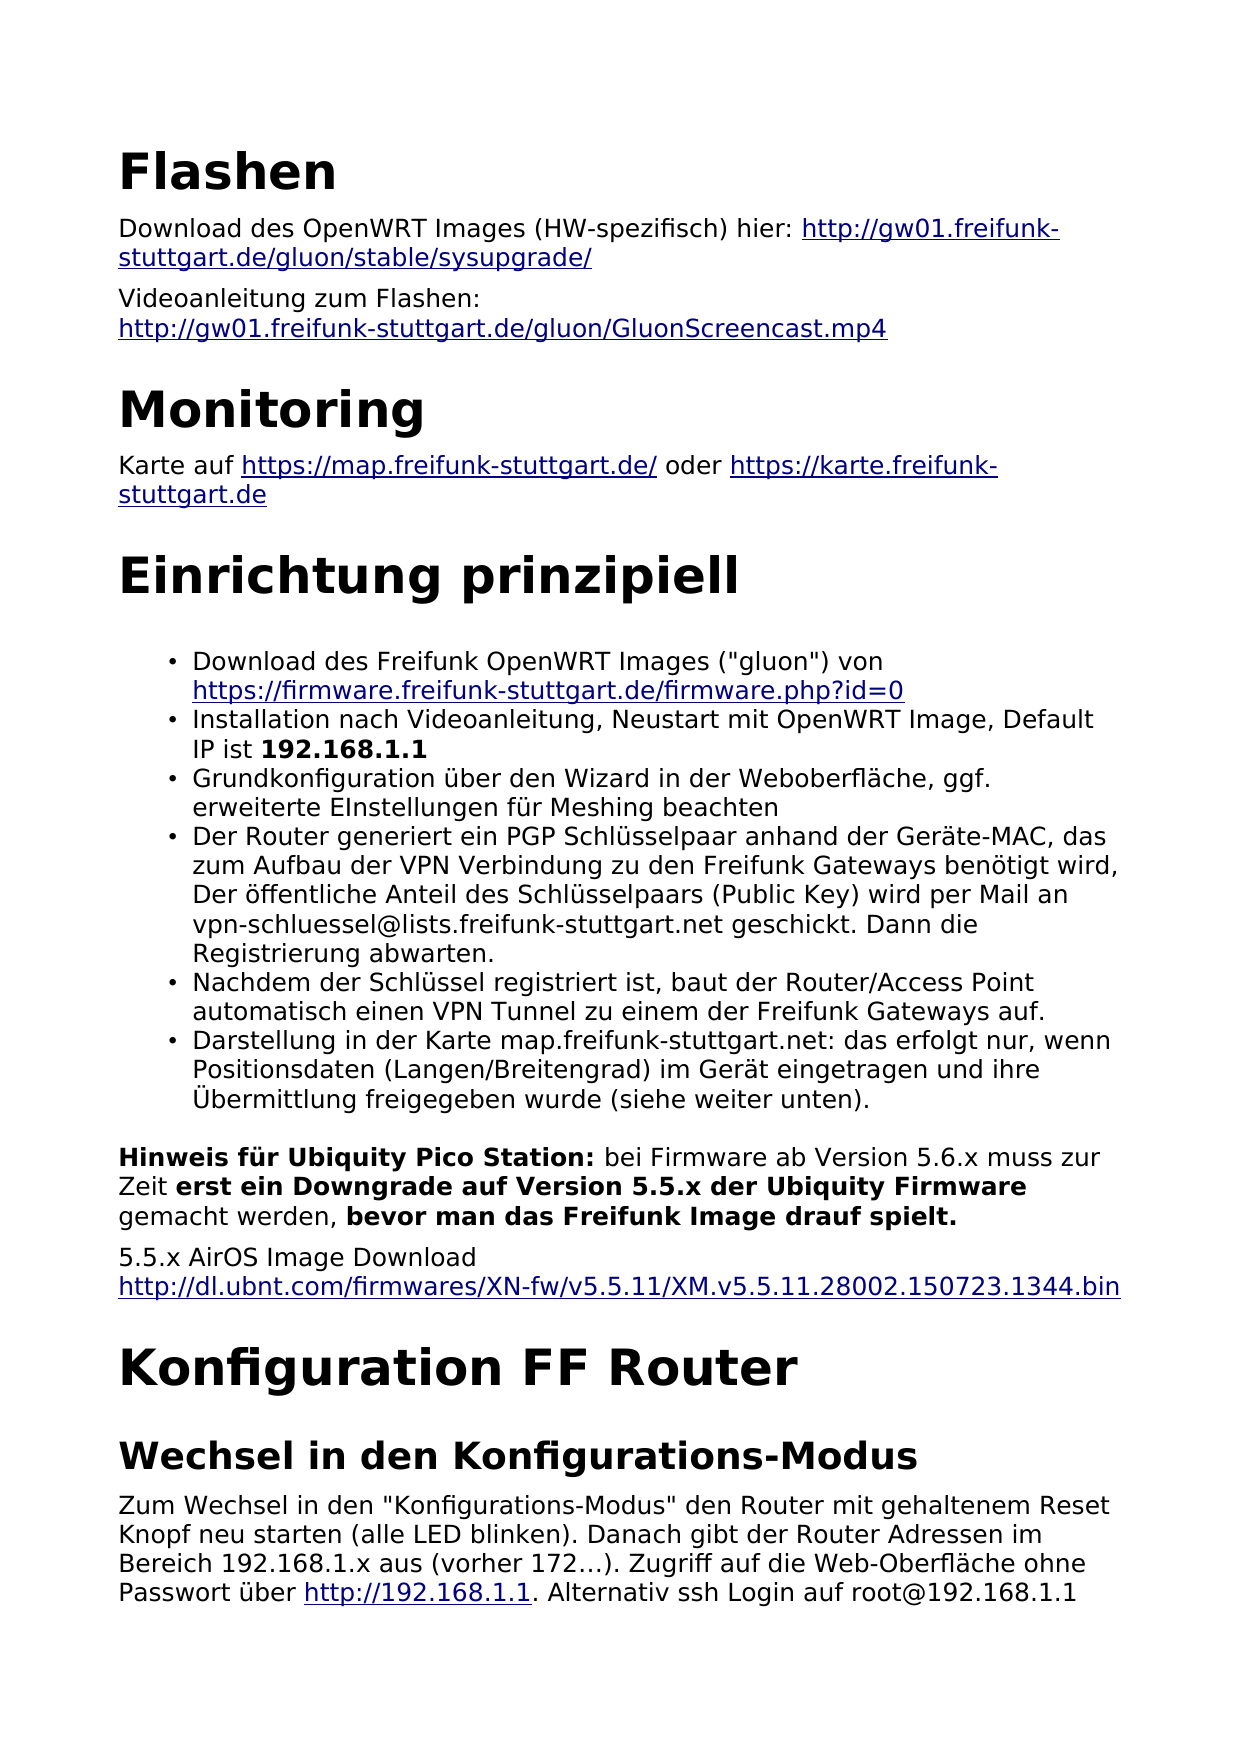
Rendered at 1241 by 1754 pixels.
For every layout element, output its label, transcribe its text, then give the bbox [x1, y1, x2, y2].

subtitle Einrichtung prinzipiell [118, 547, 1122, 605]
subtitle Konfiguration FF Router [118, 1339, 1122, 1397]
list Der Router generiert ein PGP Schlüsselpaar anhand der Geräte-MAC, das zum Aufbau der VPN Verbindung zu den Freifunk Gateways benötigt wird, Der öffentliche Anteil des Schlüsselpaars (Public Key) wird per Mail an vpn-schluessel@lists.freifunk-stuttgart.net geschickt. Dann die Registrierung abwarten. [177, 822, 1122, 968]
list Darstellung in der Karte map.freifunk-stuttgart.net: das erfolgt nur, wenn Positionsdaten (Langen/Breitengrad) im Gerät eingetragen und ihre Übermittlung freigegeben wurde (siehe weiter unten). [177, 1026, 1122, 1114]
list Nachdem der Schlüssel registriert ist, baut der Router/Access Point automatisch einen VPN Tunnel zu einem der Freifunk Gateways auf. [177, 968, 1122, 1026]
text Videoanleitung zum Flashen: http://gw01.freifunk-stuttgart.de/gluon/GluonScreencast.mp4 [118, 285, 1122, 343]
subtitle Flashen [118, 143, 1122, 201]
text Hinweis für Ubiquity Pico Station: bei Firmware ab Version 5.6.x muss zur Zeit erst ein Downgrade auf Version 5.5.x der Ubiquity Firmware gemacht werden, bevor man das Freifunk Image drauf spielt. [118, 1143, 1122, 1231]
list Download des Freifunk OpenWRT Images ("gluon") von https://firmware.freifunk-stuttgart.de/firmware.php?id=0 [177, 647, 1122, 706]
text Karte auf https://map.freifunk-stuttgart.de/ oder https://karte.freifunk-stuttgart.de [118, 451, 1122, 509]
list Grundkonfiguration über den Wizard in der Weboberfläche, ggf. erweiterte EInstellungen für Meshing beachten [177, 764, 1122, 822]
text 5.5.x AirOS Image Download http://dl.ubnt.com/firmwares/XN-fw/v5.5.11/XM.v5.5.11.28002.150723.1344.bin [118, 1243, 1122, 1302]
subtitle Wechsel in den Konfigurations-Modus [118, 1435, 1122, 1479]
list Installation nach Videoanleitung, Neustart mit OpenWRT Image, Default IP ist 192.168.1.1 [177, 706, 1122, 764]
text Download des OpenWRT Images (HW-spezifisch) hier: http://gw01.freifunk-stuttgart.de/gluon/stable/sysupgrade/ [118, 214, 1122, 272]
subtitle Monitoring [118, 381, 1122, 439]
text Zum Wechsel in den "Konfigurations-Modus" den Router mit gehaltenem Reset Knopf neu starten (alle LED blinken). Danach gibt der Router Adressen im Bereich 192.168.1.x aus (vorher 172…). Zugriff auf die Web-Oberfläche ohne Passwort über http://192.168.1.1. Alternativ ssh Login auf root@192.168.1.1 [118, 1491, 1122, 1608]
